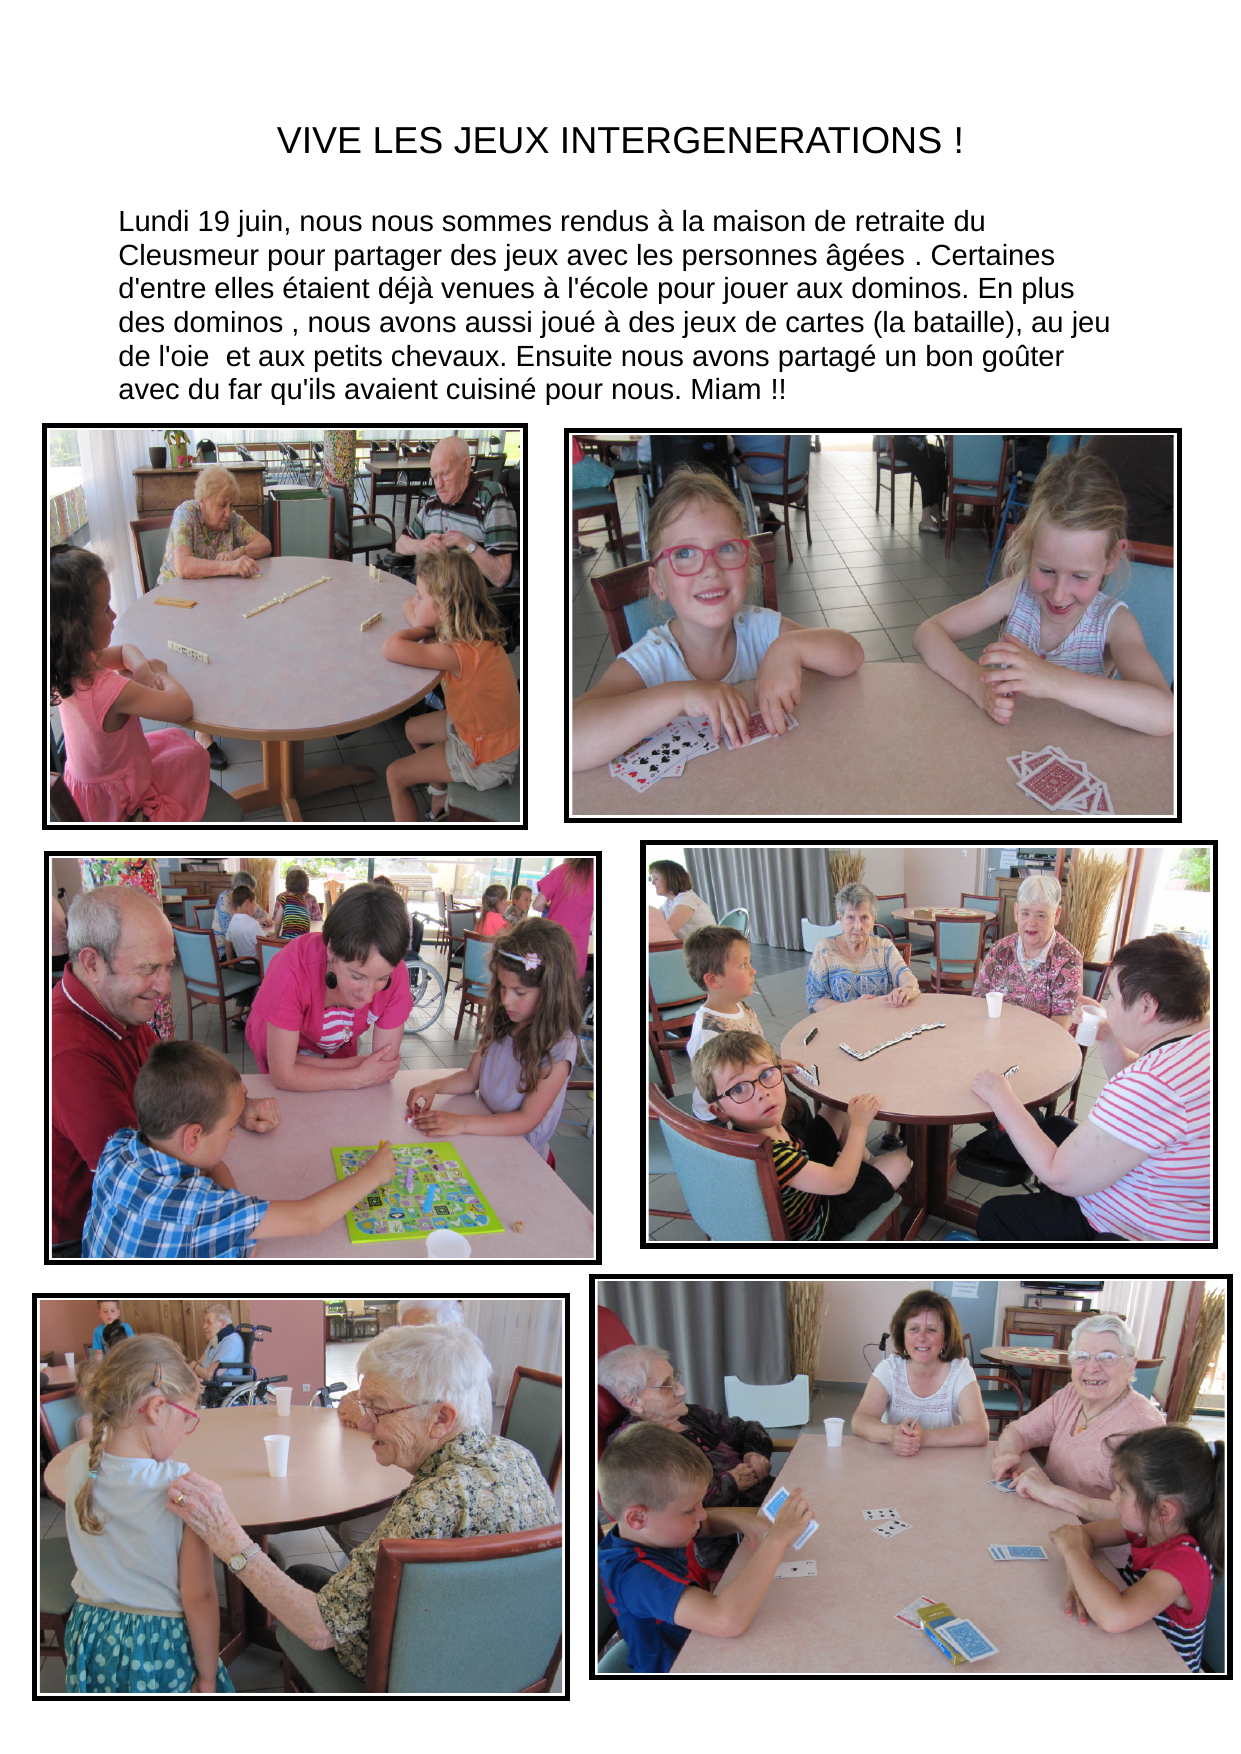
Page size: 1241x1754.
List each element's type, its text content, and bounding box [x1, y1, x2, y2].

text VIVE LES JEUX INTERGENERATIONS ! [118, 118, 1122, 161]
picture [648, 848, 1210, 1241]
picture [39, 1300, 563, 1693]
picture [572, 435, 1174, 815]
picture [597, 1281, 1225, 1673]
picture [50, 430, 520, 822]
text Lundi 19 juin, nous nous sommes rendus à la maison de retraite du Cleusmeur pour partager des jeux avec les personnes âgées . Certaines d'entre elles étaient déjà venues à l'école pour jouer aux dominos. En plus des dominos , nous avons aussi joué à des jeux de cartes (la bataille), au jeu de l'oie et aux petits chevaux. Ensuite nous avons partagé un bon goûter avec du far qu'ils avaient cuisiné pour nous. Miam !! [118, 204, 1122, 406]
picture [51, 858, 594, 1258]
